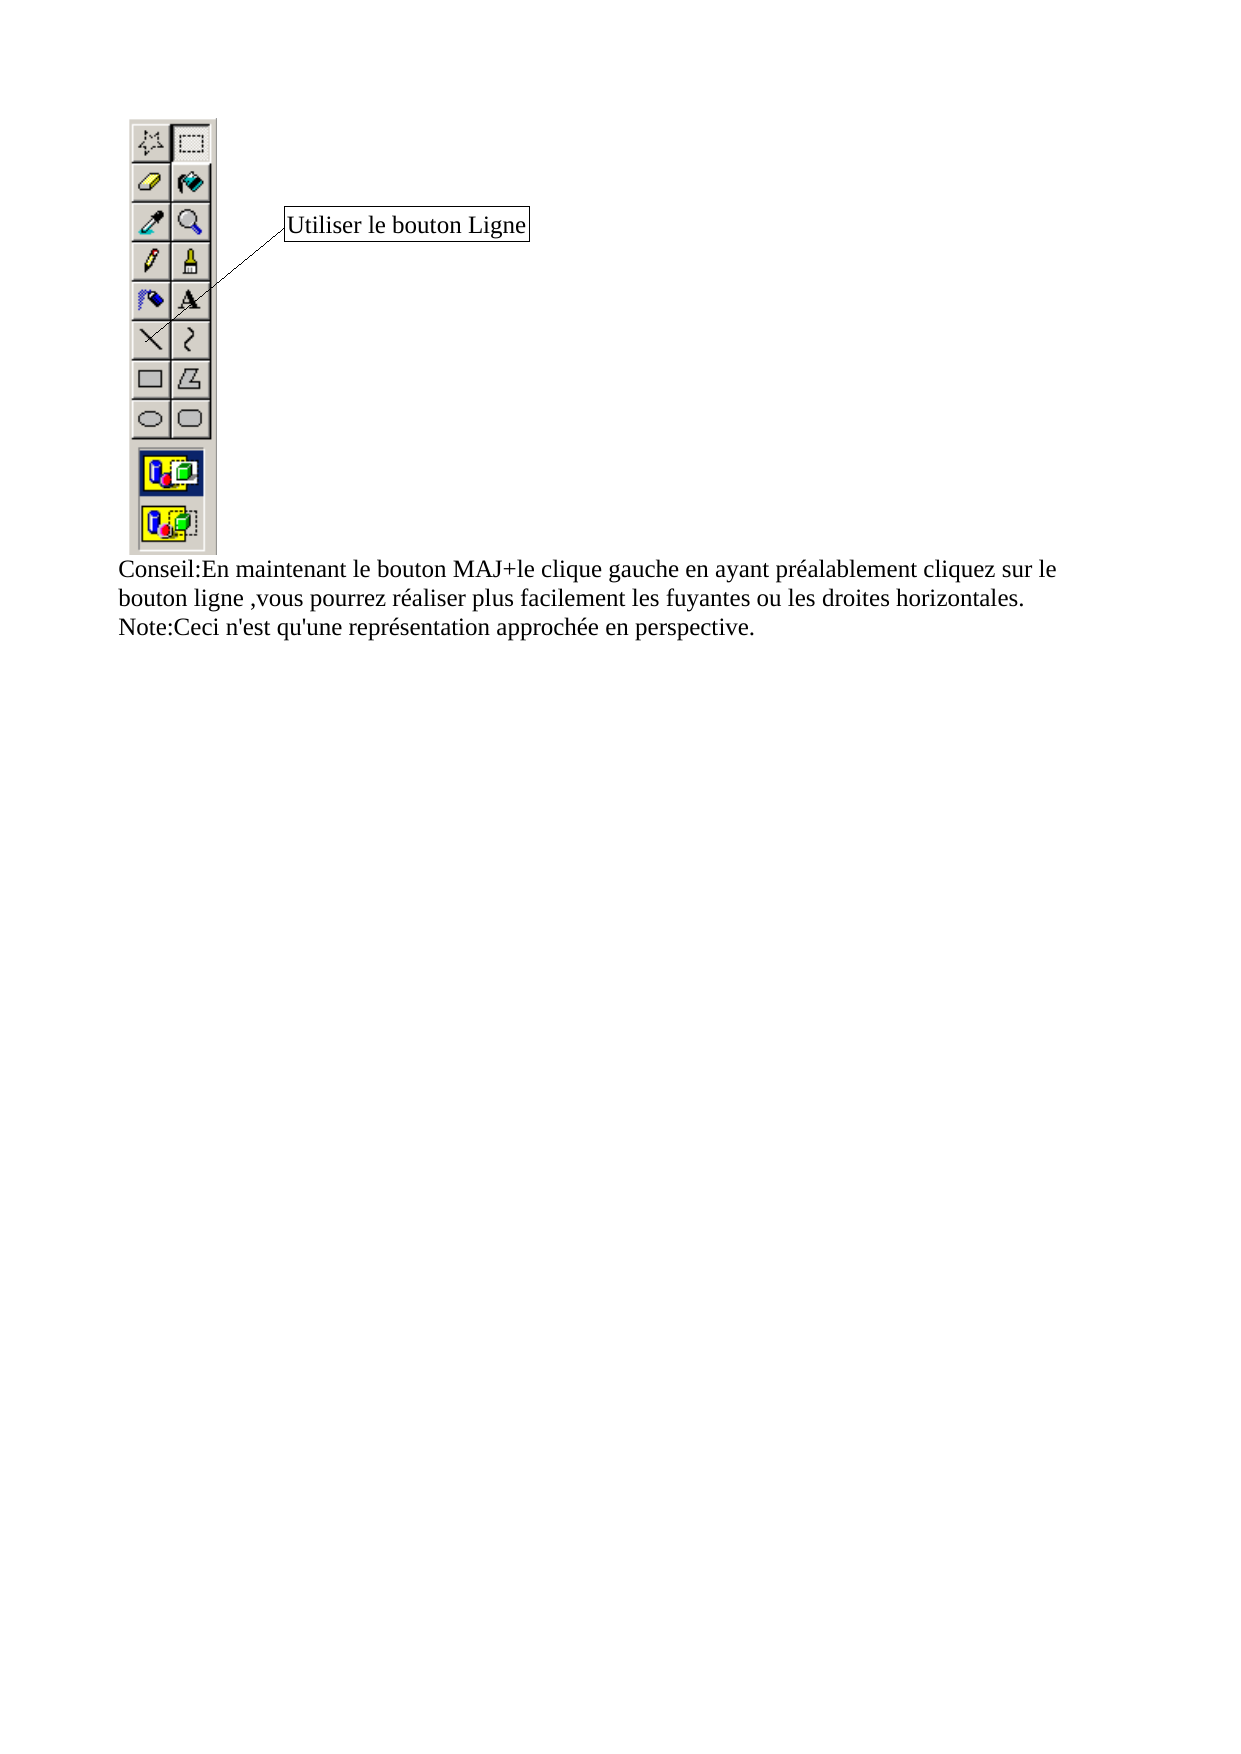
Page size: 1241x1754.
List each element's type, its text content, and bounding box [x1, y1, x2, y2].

text Note:Ceci n'est qu'une représentation approchée en perspective. [118, 612, 1122, 640]
text Conseil:En maintenant le bouton MAJ+le clique gauche en ayant préalablement cliquez sur le bouton ligne ,vous pourrez réaliser plus facilement les fuyantes ou les droites horizontales. [118, 118, 1122, 612]
